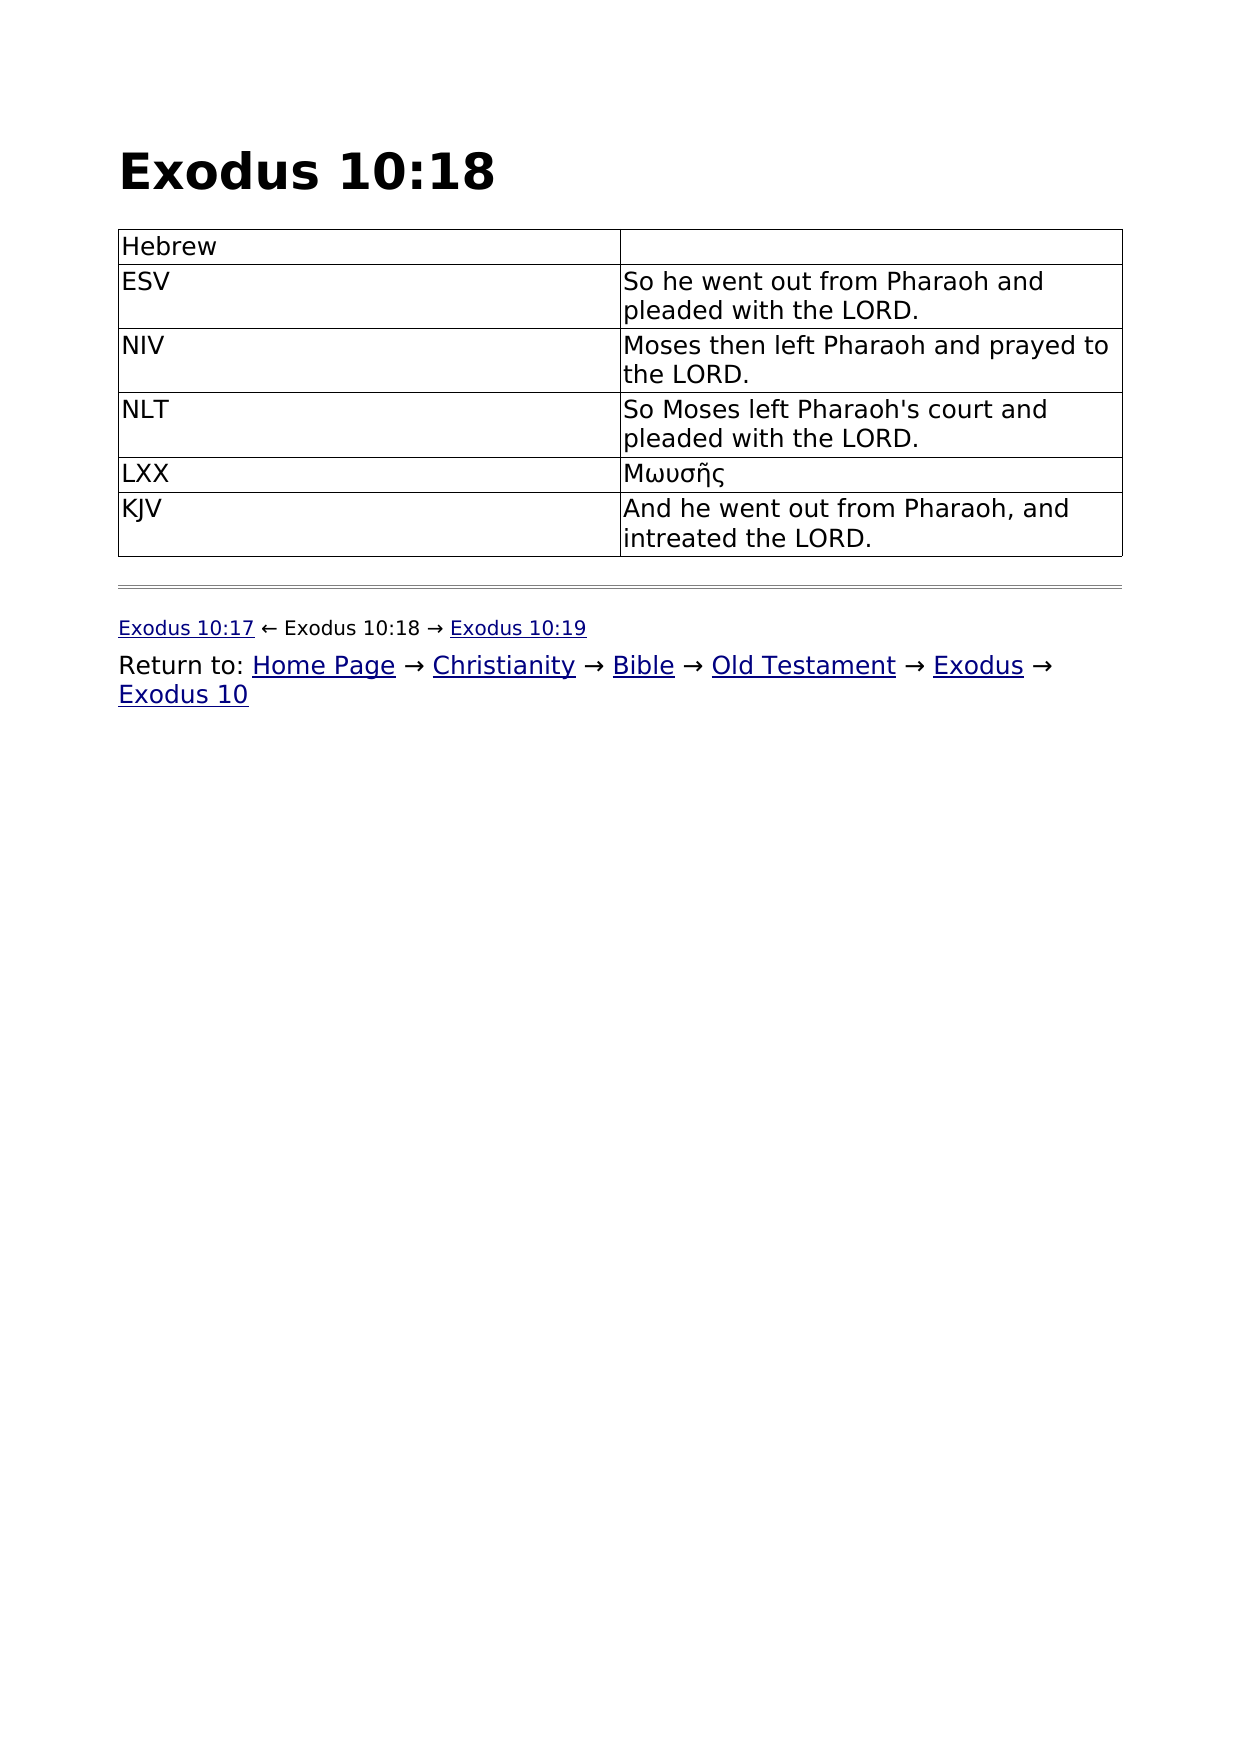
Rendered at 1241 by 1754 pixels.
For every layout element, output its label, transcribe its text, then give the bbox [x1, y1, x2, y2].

table_cell ESV [119, 265, 620, 328]
table_header Hebrew [119, 230, 620, 264]
table_cell Μωυσῆς [621, 458, 1122, 492]
table_cell So Moses left Pharaoh's court and pleaded with the LORD. [621, 393, 1122, 457]
text Return to: Home Page → Christianity → Bible → Old Testament → Exodus → Exodus 10 [118, 651, 1122, 709]
table_cell And he went out from Pharaoh, and intreated the LORD. [621, 493, 1122, 556]
table_cell NIV [119, 329, 620, 392]
table_cell LXX [119, 458, 620, 492]
subtitle Exodus 10:18 [118, 143, 1122, 201]
table_header [621, 230, 1122, 264]
table_cell So he went out from Pharaoh and pleaded with the LORD. [621, 265, 1122, 328]
table_cell NLT [119, 393, 620, 457]
text Exodus 10:17 ← Exodus 10:18 → Exodus 10:19 [118, 617, 1122, 651]
table_cell KJV [119, 493, 620, 556]
table_cell Moses then left Pharaoh and prayed to the LORD. [621, 329, 1122, 392]
